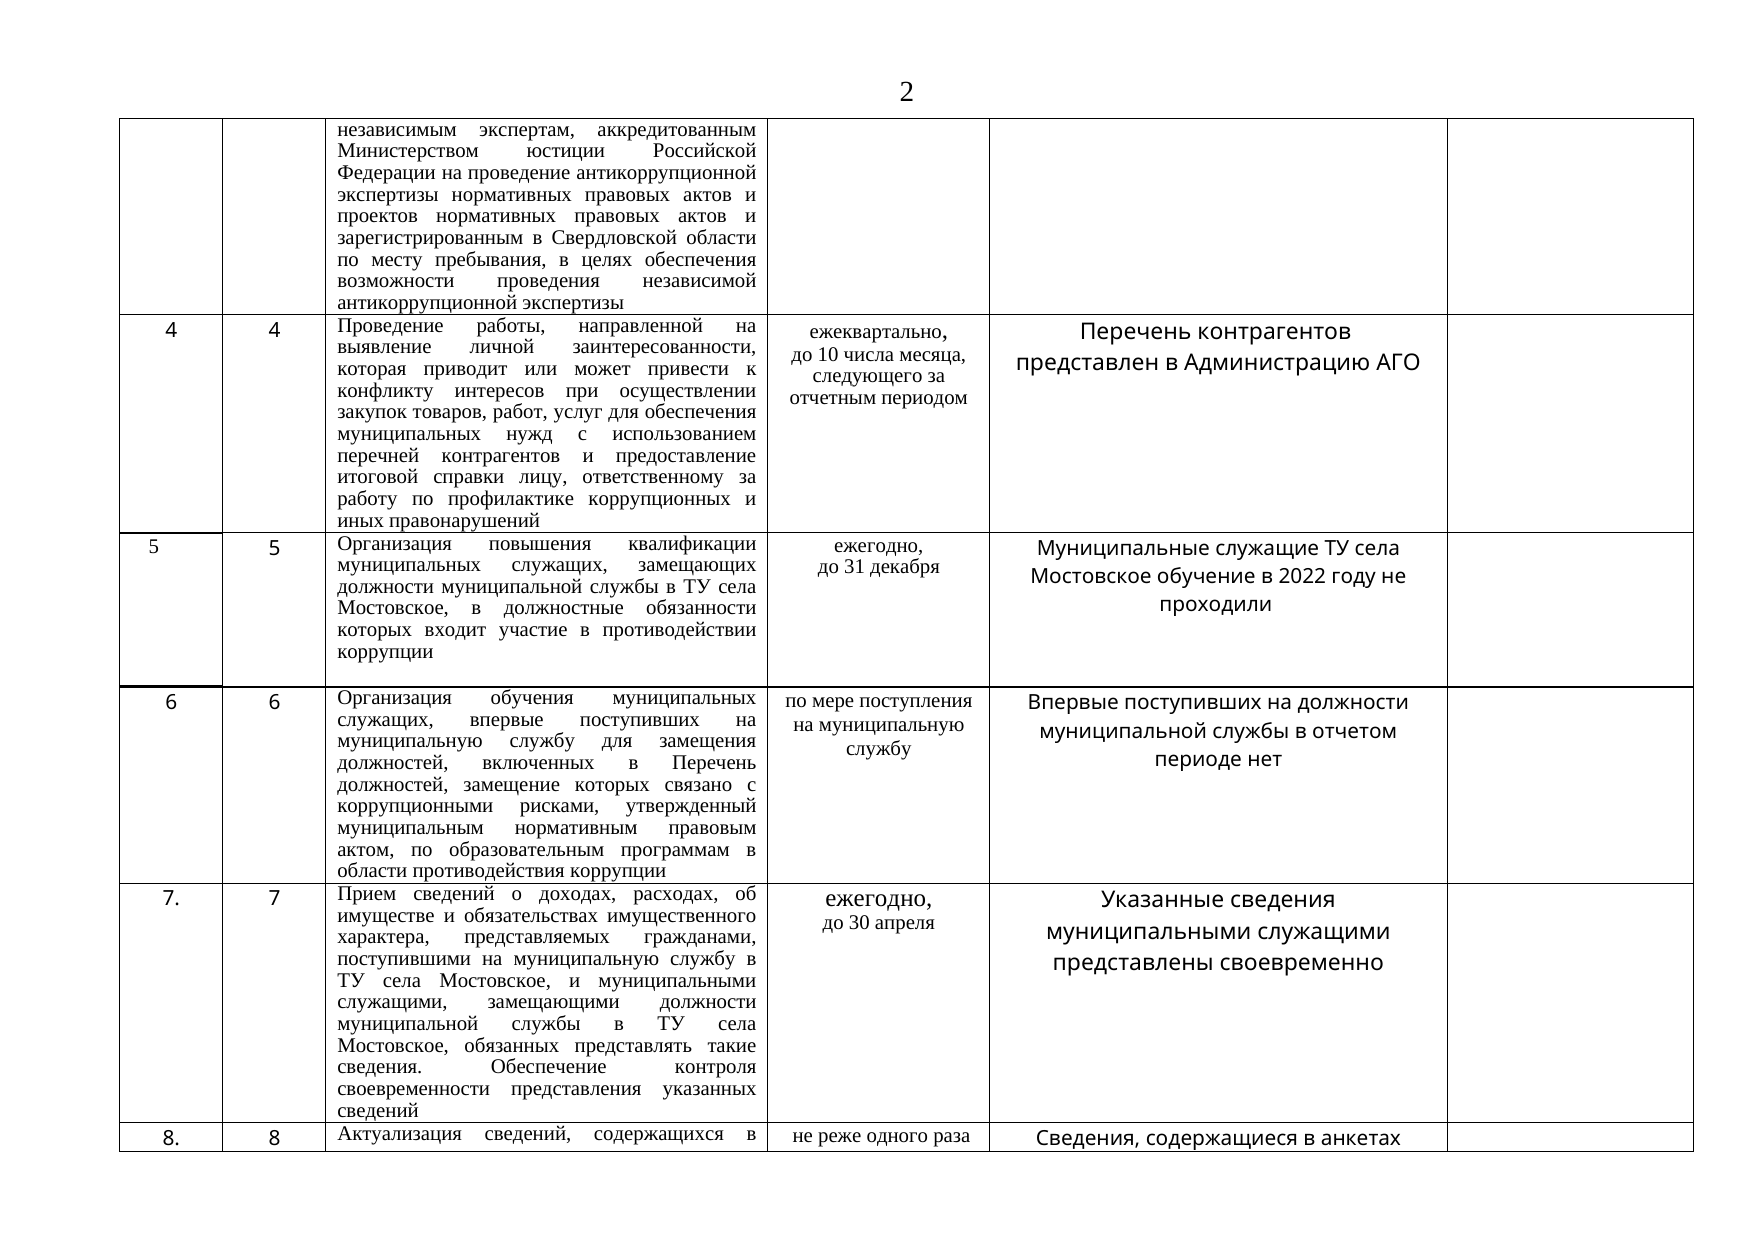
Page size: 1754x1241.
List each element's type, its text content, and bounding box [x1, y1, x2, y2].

table_cell независимым экспертам, аккредитованным Министерством юстиции Российской Федерации на проведение антикоррупционной экспертизы нормативных правовых актов и проектов нормативных правовых актов и зарегистрированным в Свердловской области по месту пребывания, в целях обеспечения возможности проведения независимой антикоррупционной экспертизы [326, 119, 767, 314]
table_cell 7 [223, 884, 325, 1122]
table_cell [1448, 688, 1693, 882]
table_cell Организация обучения муниципальных служащих, впервые поступивших на муниципальную службу для замещения должностей, включенных в Перечень должностей, замещение которых связано с коррупционными рисками, утвержденный муниципальным нормативным правовым актом, по образовательным программам в области противодействия коррупции [326, 688, 767, 882]
table_cell Сведения, содержащиеся в анкетах [990, 1123, 1447, 1151]
table_cell [1448, 533, 1693, 686]
table_cell Проведение работы, направленной на выявление личной заинтересованности, которая приводит или может привести к конфликту интересов при осуществлении закупок товаров, работ, услуг для обеспечения муниципальных нужд с использованием перечней контрагентов и предоставление итоговой справки лицу, ответственному за работу по профилактике коррупционных и иных правонарушений [326, 315, 767, 532]
table_cell ежеквартально, до 10 числа месяца, следующего за отчетным периодом [768, 315, 989, 532]
table_cell [1448, 119, 1693, 314]
table_header 5 [120, 534, 222, 685]
table_cell 7. [120, 884, 222, 1122]
table_cell ежегодно, до 30 апреля [768, 884, 989, 1122]
table_cell [768, 119, 989, 314]
table_cell [120, 119, 222, 314]
table_cell не реже одного раза [768, 1123, 989, 1151]
table_cell [1448, 1123, 1693, 1151]
table_cell ежегодно, до 31 декабря [768, 533, 989, 686]
table_cell Организация повышения квалификации муниципальных служащих, замещающих должности муниципальной службы в ТУ села Мостовское, в должностные обязанности которых входит участие в противодействии коррупции [326, 533, 767, 686]
table_cell Указанные сведения муниципальными служащими представлены своевременно [990, 884, 1447, 1122]
table_cell 6 [120, 688, 222, 882]
table_cell по мере поступления на муниципальную службу [768, 688, 989, 882]
table_cell Муниципальные служащие ТУ села Мостовское обучение в 2022 году не проходили [990, 533, 1447, 686]
table_cell [223, 119, 325, 314]
table_cell [1448, 315, 1693, 532]
table_cell 5 [223, 533, 325, 686]
table_cell 6 [223, 688, 325, 882]
table_cell 8. [120, 1123, 222, 1151]
table_cell [990, 119, 1447, 314]
table_cell 4 [120, 315, 222, 532]
table_cell Перечень контрагентов представлен в Администрацию АГО [990, 315, 1447, 532]
table_cell Впервые поступивших на должности муниципальной службы в отчетом периоде нет [990, 688, 1447, 882]
table_cell 4 [223, 315, 325, 532]
table_cell Прием сведений о доходах, расходах, об имуществе и обязательствах имущественного характера, представляемых гражданами, поступившими на муниципальную службу в ТУ села Мостовское, и муниципальными служащими, замещающими должности муниципальной службы в ТУ села Мостовское, обязанных представлять такие сведения. Обеспечение контроля своевременности представления указанных сведений [326, 884, 767, 1122]
table_cell [1448, 884, 1693, 1122]
table_cell Актуализация сведений, содержащихся в [326, 1123, 767, 1151]
table_cell 8 [223, 1123, 325, 1151]
